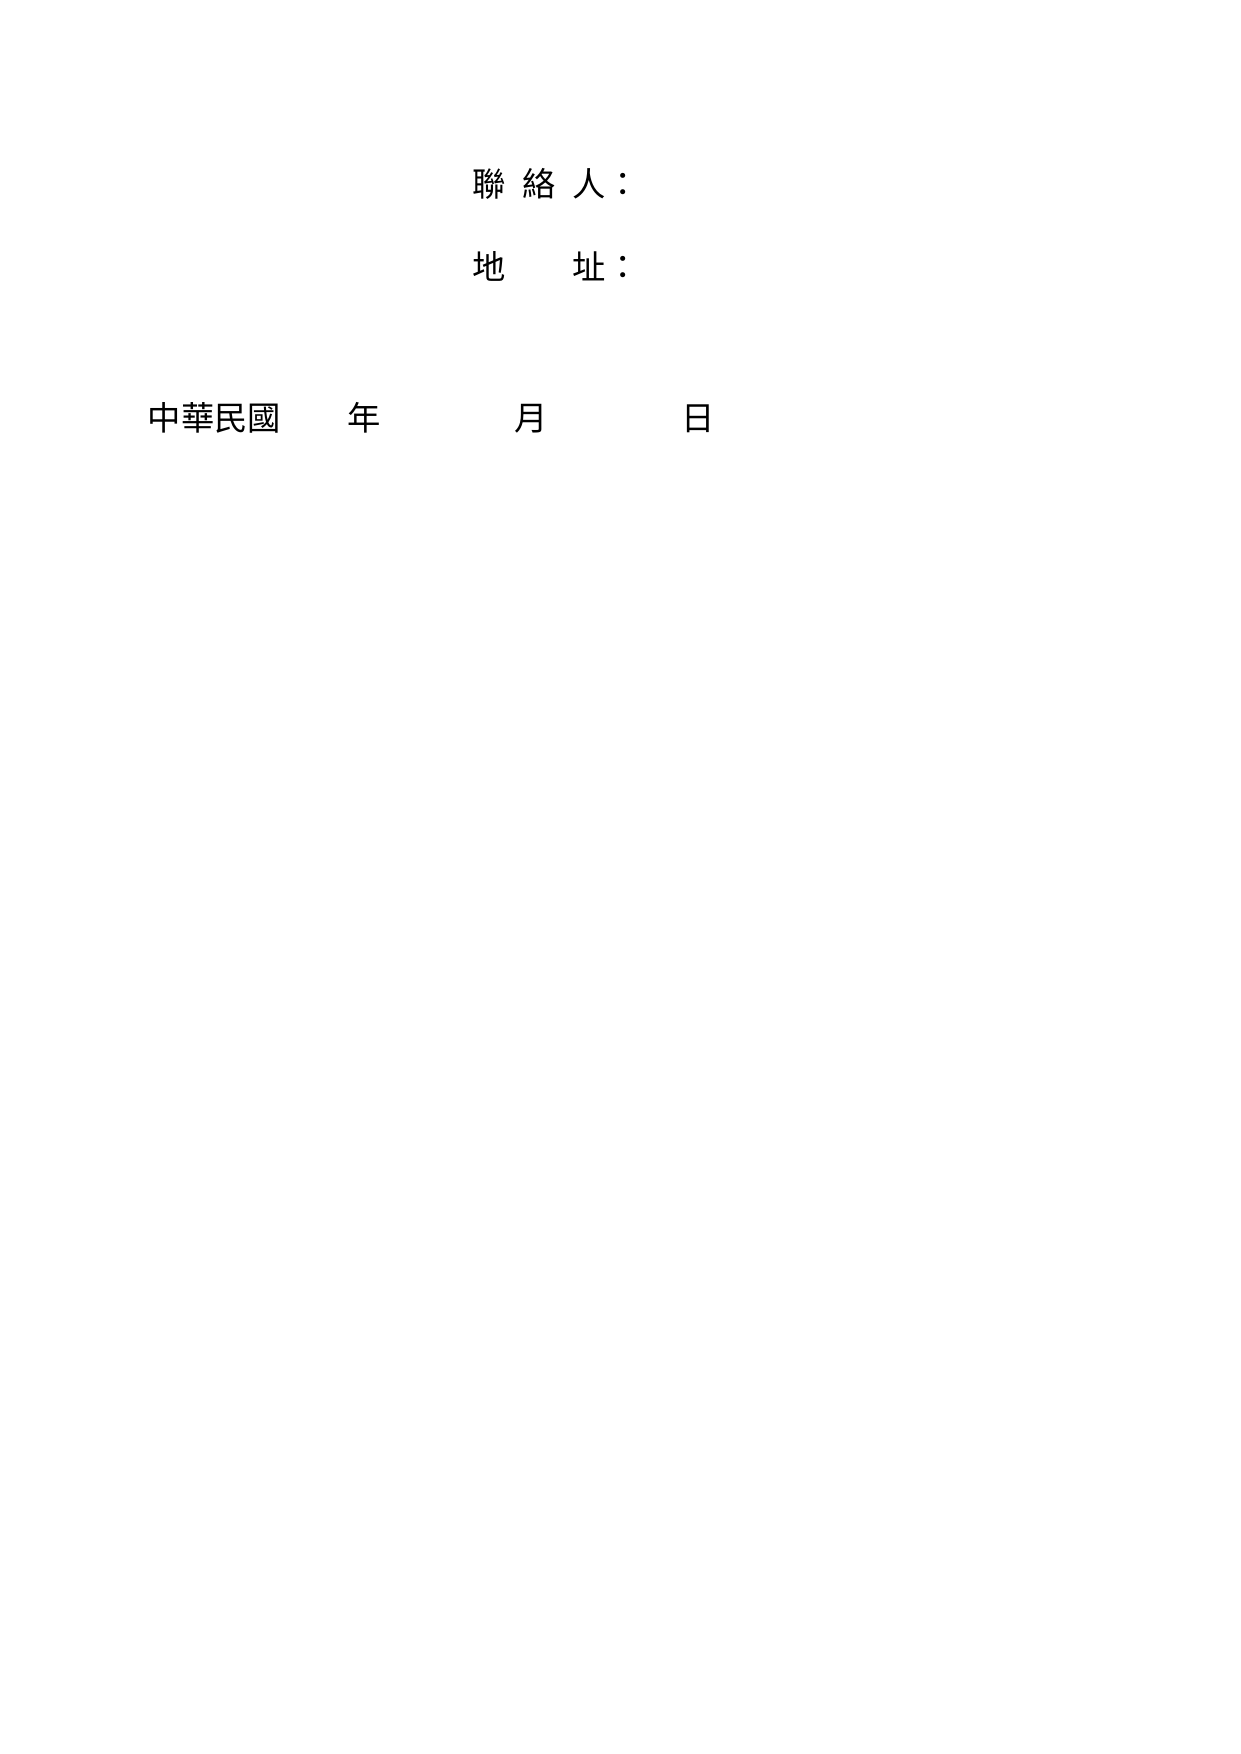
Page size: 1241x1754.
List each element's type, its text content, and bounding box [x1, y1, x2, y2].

text 中華民國 年 月 日 [148, 392, 1092, 440]
text 地 址： [473, 241, 1092, 289]
text 聯 絡 人： [473, 158, 1092, 206]
